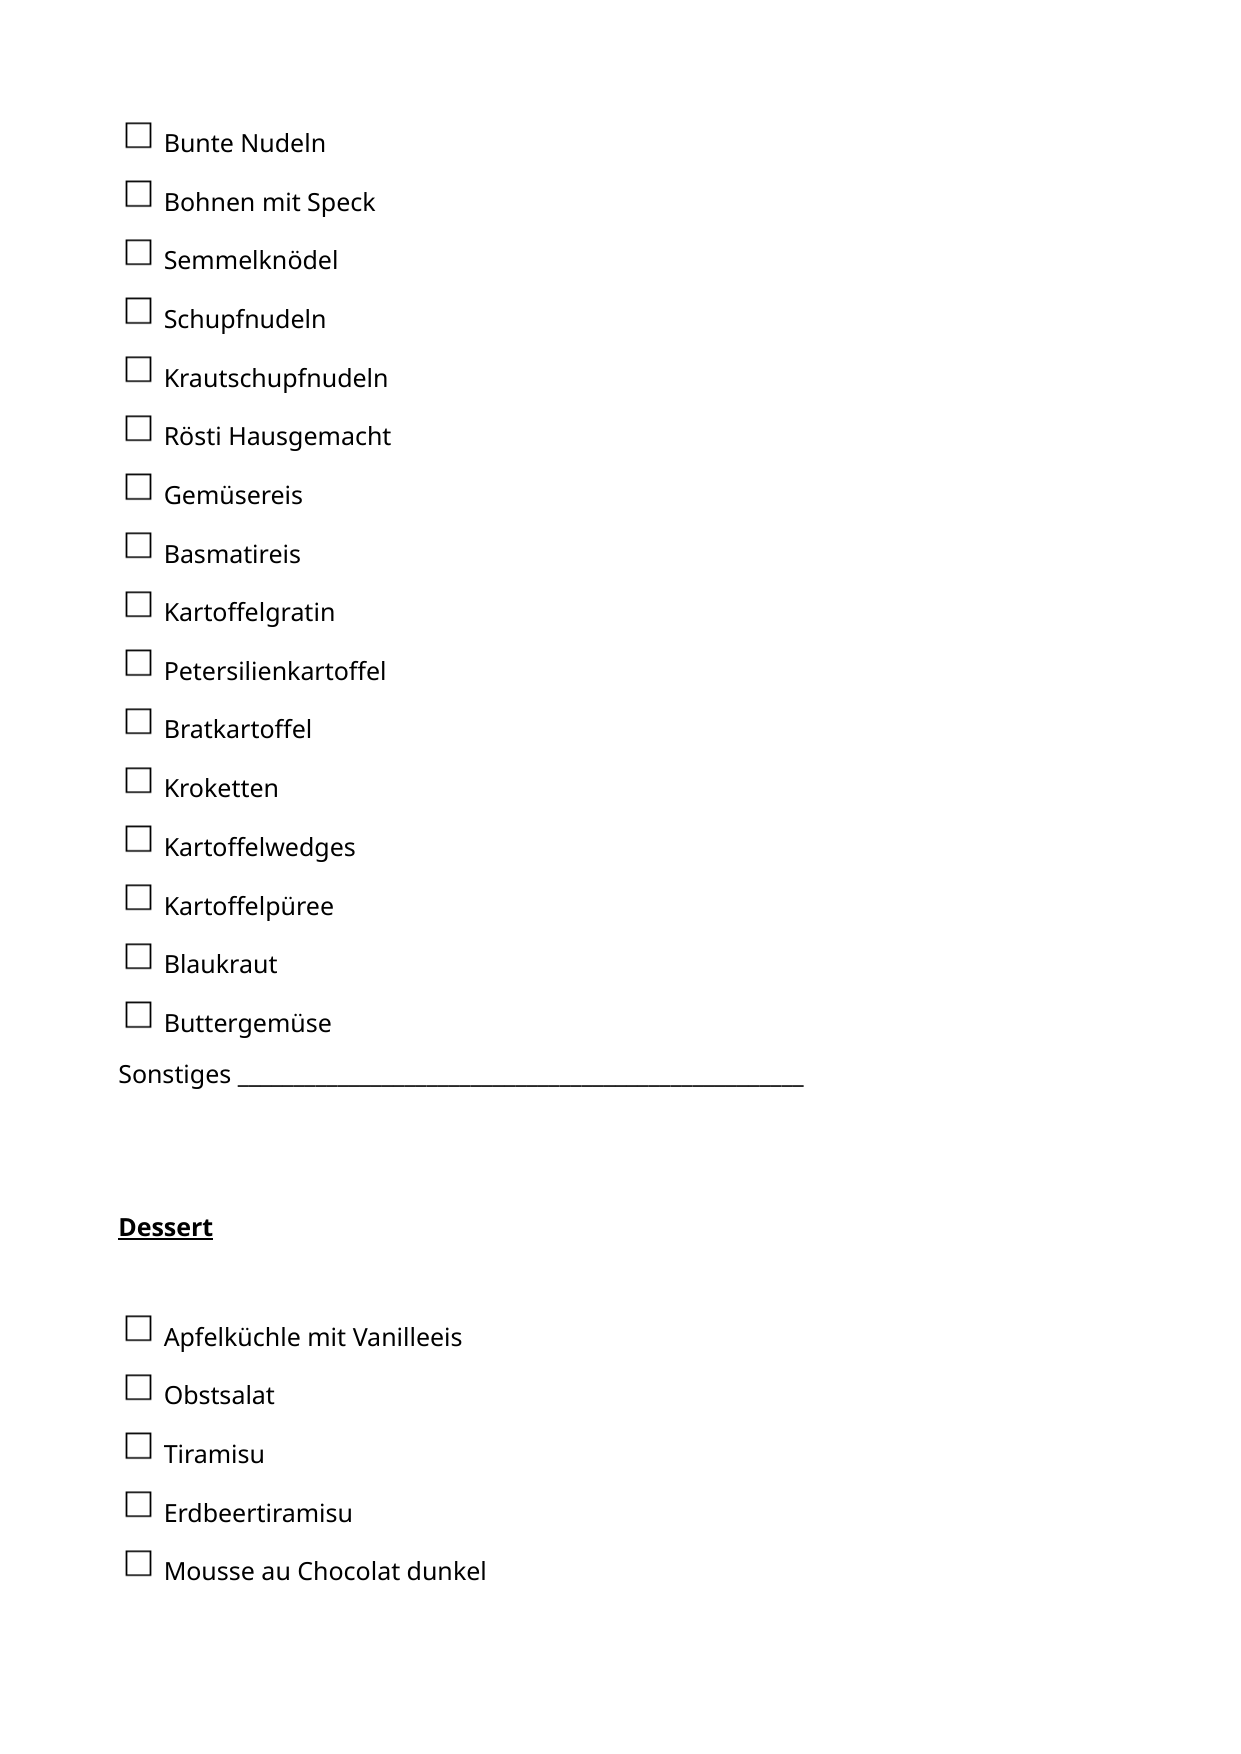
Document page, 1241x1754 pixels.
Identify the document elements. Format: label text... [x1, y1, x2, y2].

text Schupfnudeln [118, 294, 1122, 336]
text Kartoffelpüree [118, 881, 1122, 922]
picture [118, 294, 158, 329]
text Petersilienkartoffel [118, 646, 1122, 688]
text Bunte Nudeln [118, 118, 1122, 160]
picture [118, 235, 158, 270]
text Sonstiges ___________________________________________________ [118, 1056, 1122, 1091]
picture [118, 997, 158, 1033]
picture [118, 1428, 158, 1464]
picture [118, 176, 158, 212]
picture [118, 821, 158, 857]
picture [118, 763, 158, 798]
picture [118, 470, 158, 505]
text Apfelküchle mit Vanilleeis [118, 1312, 1122, 1353]
picture [118, 411, 158, 446]
picture [118, 646, 158, 681]
text Basmatireis [118, 529, 1122, 570]
text Gemüsereis [118, 470, 1122, 512]
picture [118, 939, 158, 974]
text Buttergemüse [118, 998, 1122, 1039]
text Obstsalat [118, 1370, 1122, 1412]
picture [118, 528, 158, 563]
text Kartoffelgratin [118, 587, 1122, 629]
text Semmelknödel [118, 235, 1122, 277]
picture [118, 352, 158, 387]
text Mousse au Chocolat dunkel [118, 1546, 1122, 1588]
text Tiramisu [118, 1429, 1122, 1471]
picture [118, 704, 158, 739]
picture [118, 880, 158, 915]
picture [118, 1487, 158, 1522]
picture [118, 587, 158, 622]
text Bratkartoffel [118, 704, 1122, 746]
text Dessert [118, 1209, 1122, 1244]
text Rösti Hausgemacht [118, 411, 1122, 453]
text Erdbeertiramisu [118, 1488, 1122, 1529]
text Kroketten [118, 763, 1122, 805]
text Bohnen mit Speck [118, 177, 1122, 218]
picture [118, 1311, 158, 1346]
picture [118, 1546, 158, 1581]
picture [118, 118, 158, 153]
picture [118, 1370, 158, 1405]
text Blaukraut [118, 939, 1122, 981]
text Kartoffelwedges [118, 822, 1122, 863]
text Krautschupfnudeln [118, 353, 1122, 394]
